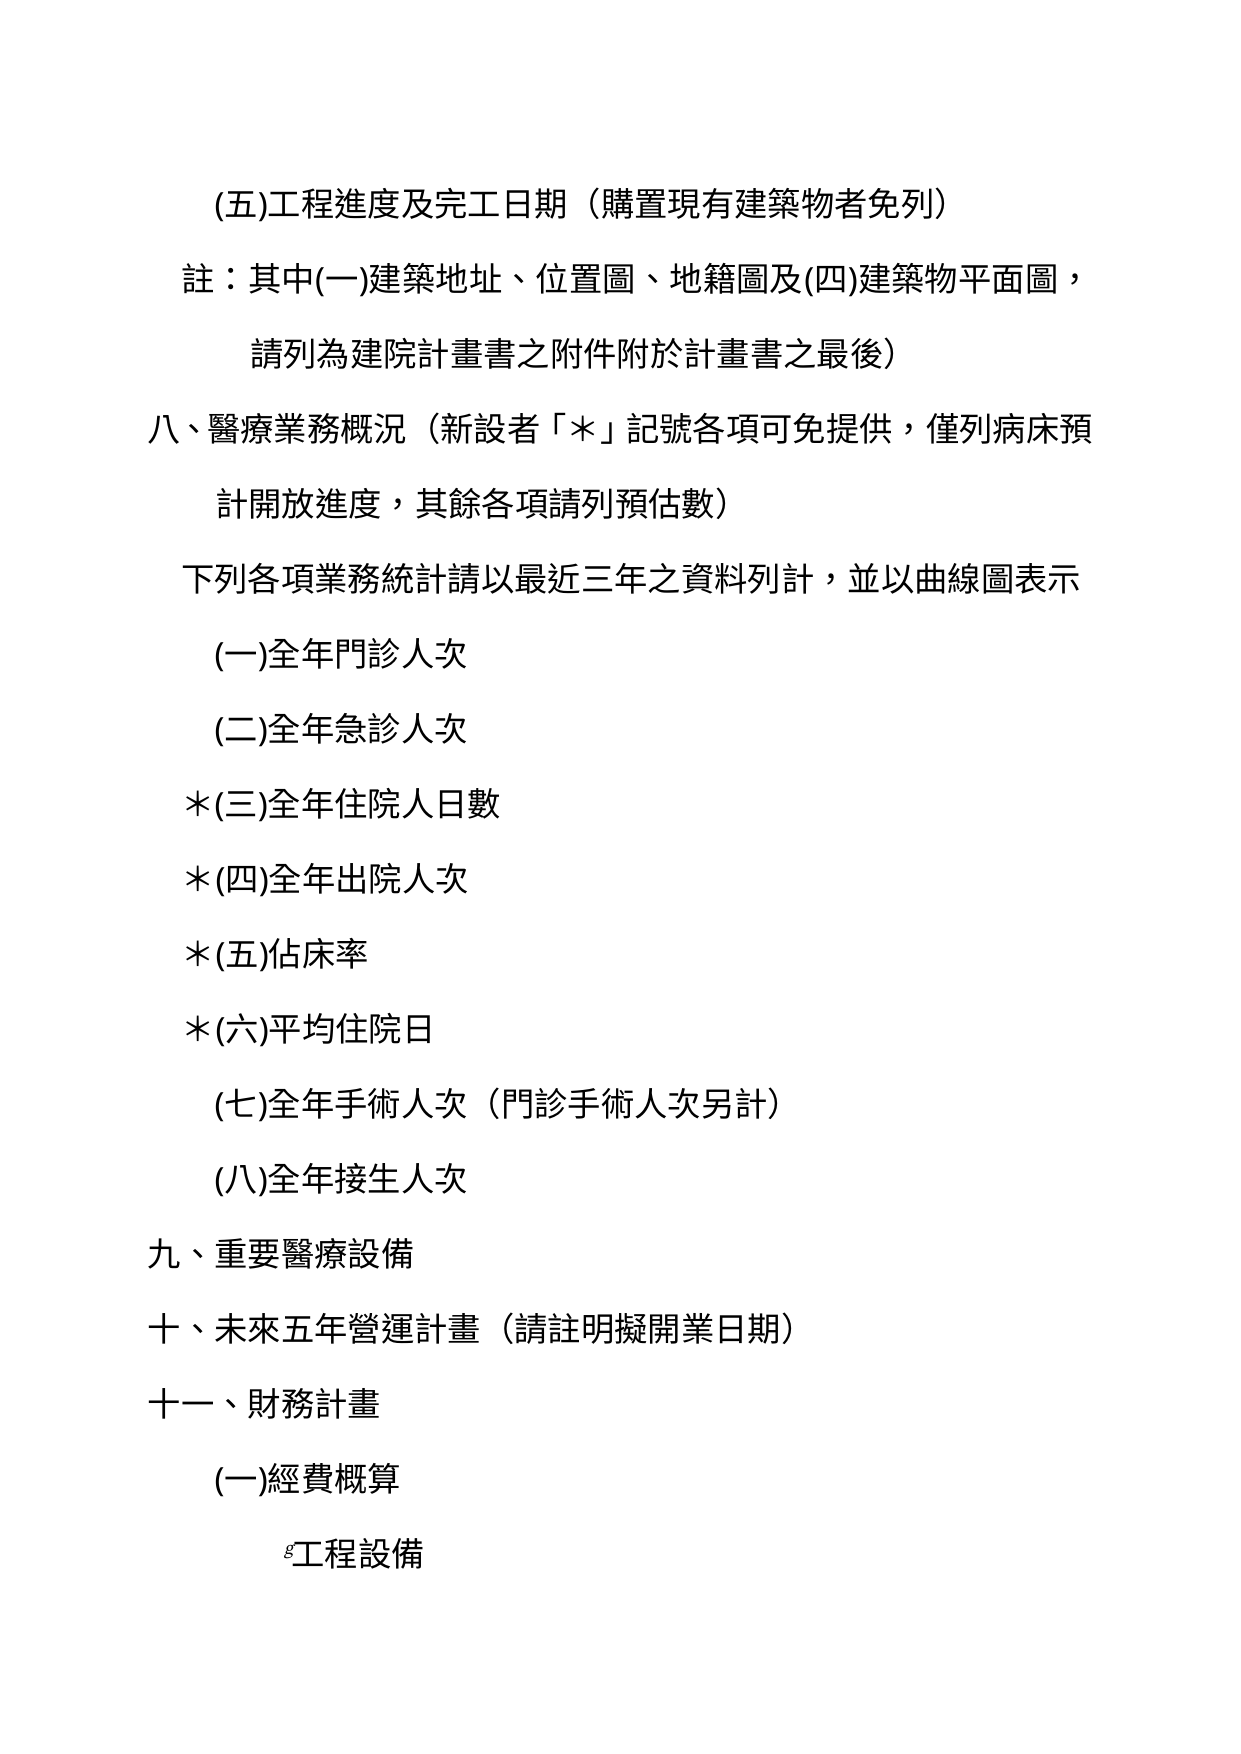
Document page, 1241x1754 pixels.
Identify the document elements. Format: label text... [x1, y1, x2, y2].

list (五)佔床率 [181, 914, 1092, 989]
list (六)平均住院日 [181, 989, 1092, 1064]
list (四)全年出院人次 [181, 839, 1092, 914]
text 下列各項業務統計請以最近三年之資料列計，並以曲線圖表示 [148, 539, 1092, 614]
text 十一、財務計畫 [148, 1364, 1092, 1439]
text 九、重要醫療設備 [148, 1214, 1092, 1289]
text (一)全年門診人次 [214, 614, 1092, 689]
text 八、醫療業務概況（新設者「＊」記號各項可免提供，僅列病床預計開放進度，其餘各項請列預估數） [148, 389, 1092, 539]
text (五)工程進度及完工日期（購置現有建築物者免列） [214, 164, 1092, 239]
text (二)全年急診人次 [214, 689, 1092, 764]
text 十、未來五年營運計畫（請註明擬開業日期） [148, 1289, 1092, 1364]
text 註：其中(一)建築地址、位置圖、地籍圖及(四)建築物平面圖，請列為建院計畫書之附件附於計畫書之最後） [181, 239, 1092, 389]
text ＊(三)全年住院人日數 [181, 764, 1092, 839]
text (七)全年手術人次（門診手術人次另計） [214, 1064, 1092, 1139]
text (一)經費概算 [214, 1439, 1092, 1514]
text 工程設備 [215, 1514, 1092, 1589]
text (八)全年接生人次 [214, 1139, 1092, 1214]
